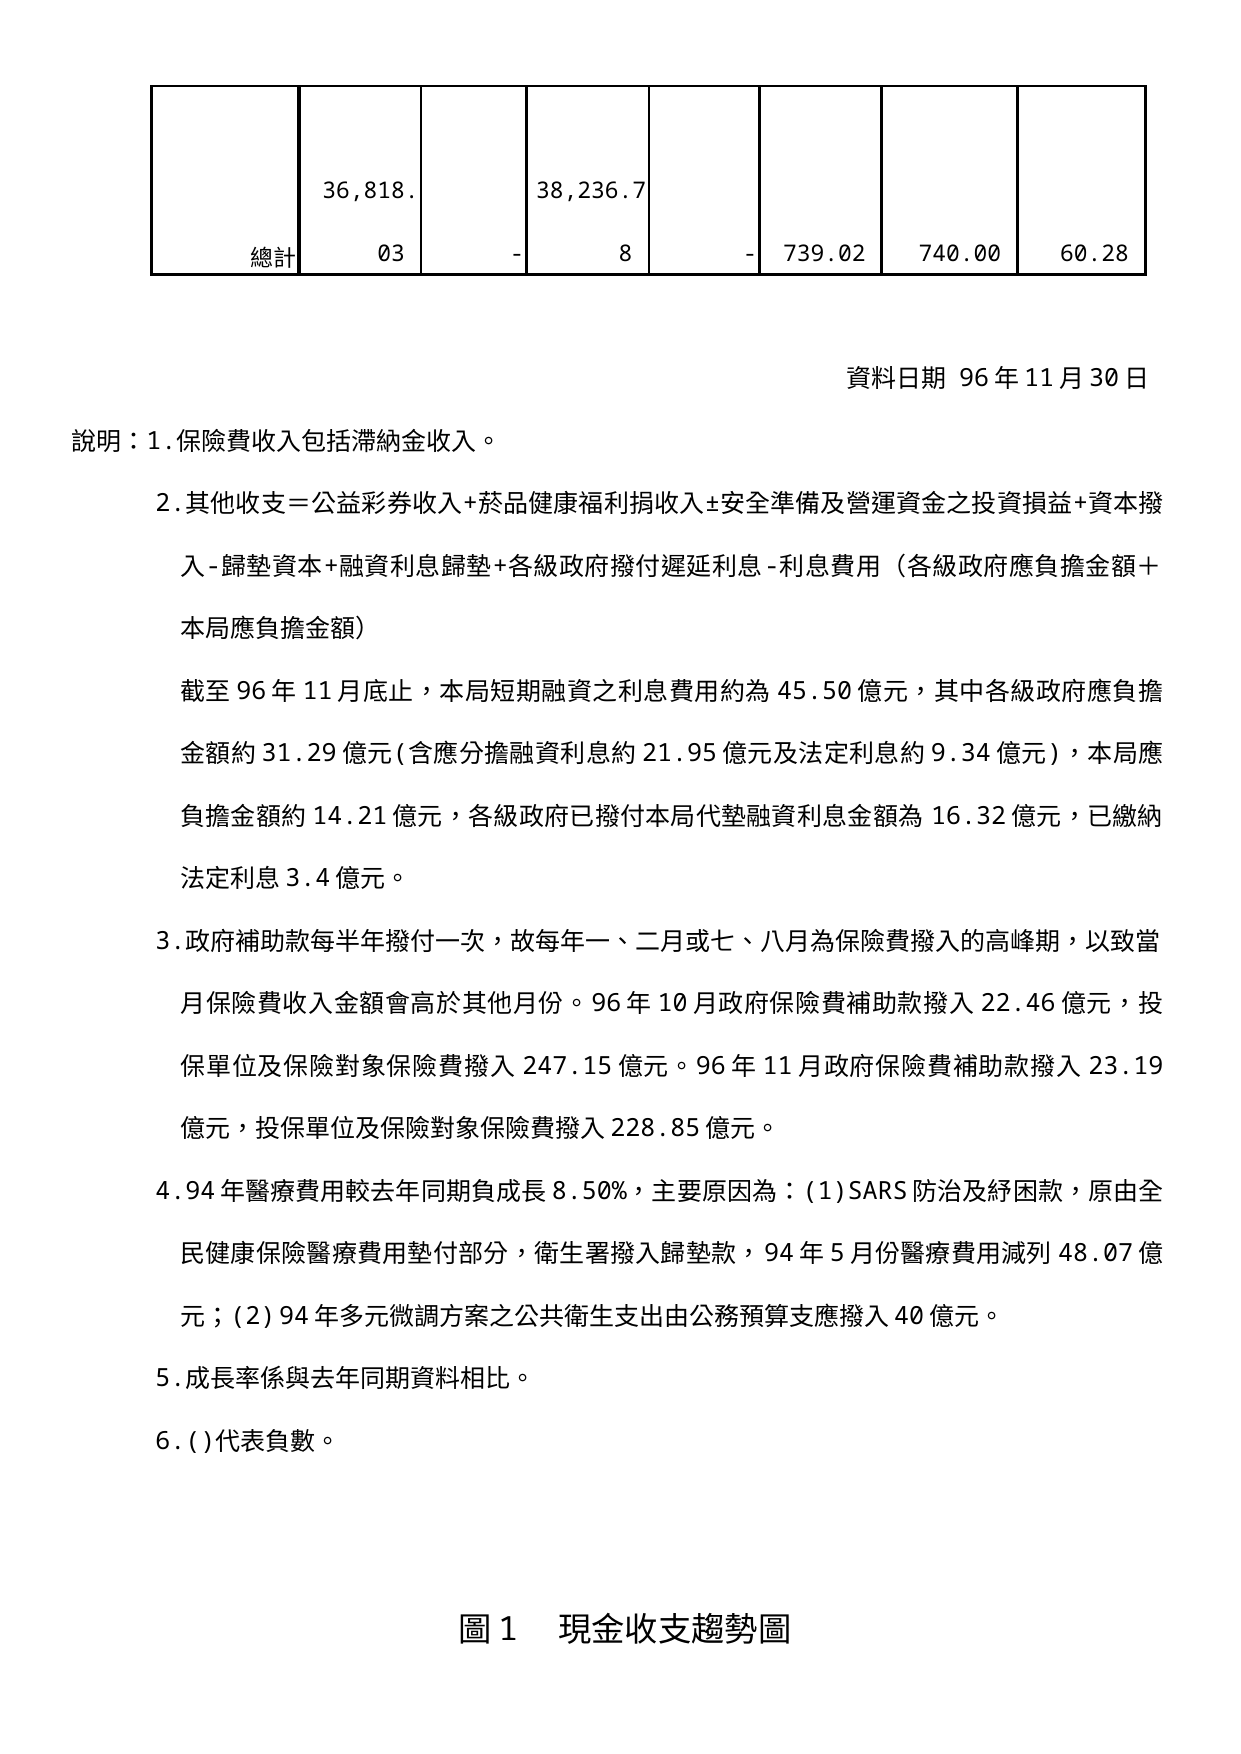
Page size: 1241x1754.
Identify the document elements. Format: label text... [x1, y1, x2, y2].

text 6.()代表負數。 [105, 1398, 1163, 1460]
table_cell 38,236.78 [528, 87, 648, 273]
text 截至96年11月底止，本局短期融資之利息費用約為45.50億元，其中各級政府應負擔金額約31.29億元(含應分擔融資利息約21.95億元及法定利息約9.34億元)，本局應負擔金額約14.21億元，各級政府已撥付本局代墊融資利息金額為16.32億元，已繳納法定利息3.4億元。 [180, 648, 1163, 898]
table_cell - [422, 87, 525, 273]
table_cell 740.00 [883, 87, 1016, 273]
table_cell 60.28 [1019, 87, 1144, 273]
text 2.其他收支＝公益彩券收入+菸品健康福利捐收入±安全準備及營運資金之投資損益+資本撥入-歸墊資本+融資利息歸墊+各級政府撥付遲延利息-利息費用（各級政府應負擔金額＋本局應負擔金額） [155, 460, 1163, 648]
text 4.94年醫療費用較去年同期負成長8.50%，主要原因為：(1)SARS防治及紓困款，原由全民健康保險醫療費用墊付部分，衛生署撥入歸墊款，94年5月份醫療費用減列48.07億元；(2) 94年多元微調方案之公共衛生支出由公務預算支應撥入40億元。 [155, 1148, 1163, 1335]
table_cell 36,818.03 [301, 87, 420, 273]
text 3.政府補助款每半年撥付一次，故每年一、二月或七、八月為保險費撥入的高峰期，以致當月保險費收入金額會高於其他月份。96年10月政府保險費補助款撥入22.46億元，投保單位及保險對象保險費撥入247.15億元。96年11月政府保險費補助款撥入23.19億元，投保單位及保險對象保險費撥入228.85億元。 [155, 898, 1163, 1148]
text 資料日期 96年11月30日 [130, 335, 1149, 398]
text 說明：1.保險費收入包括滯納金收入。 [71, 398, 1163, 460]
text 圖1 現金收支趨勢圖 [130, 1585, 1119, 1648]
table_cell 739.02 [761, 87, 880, 273]
table_cell - [650, 87, 758, 273]
table_cell 總計 [153, 87, 297, 273]
text 5.成長率係與去年同期資料相比。 [105, 1335, 1163, 1398]
